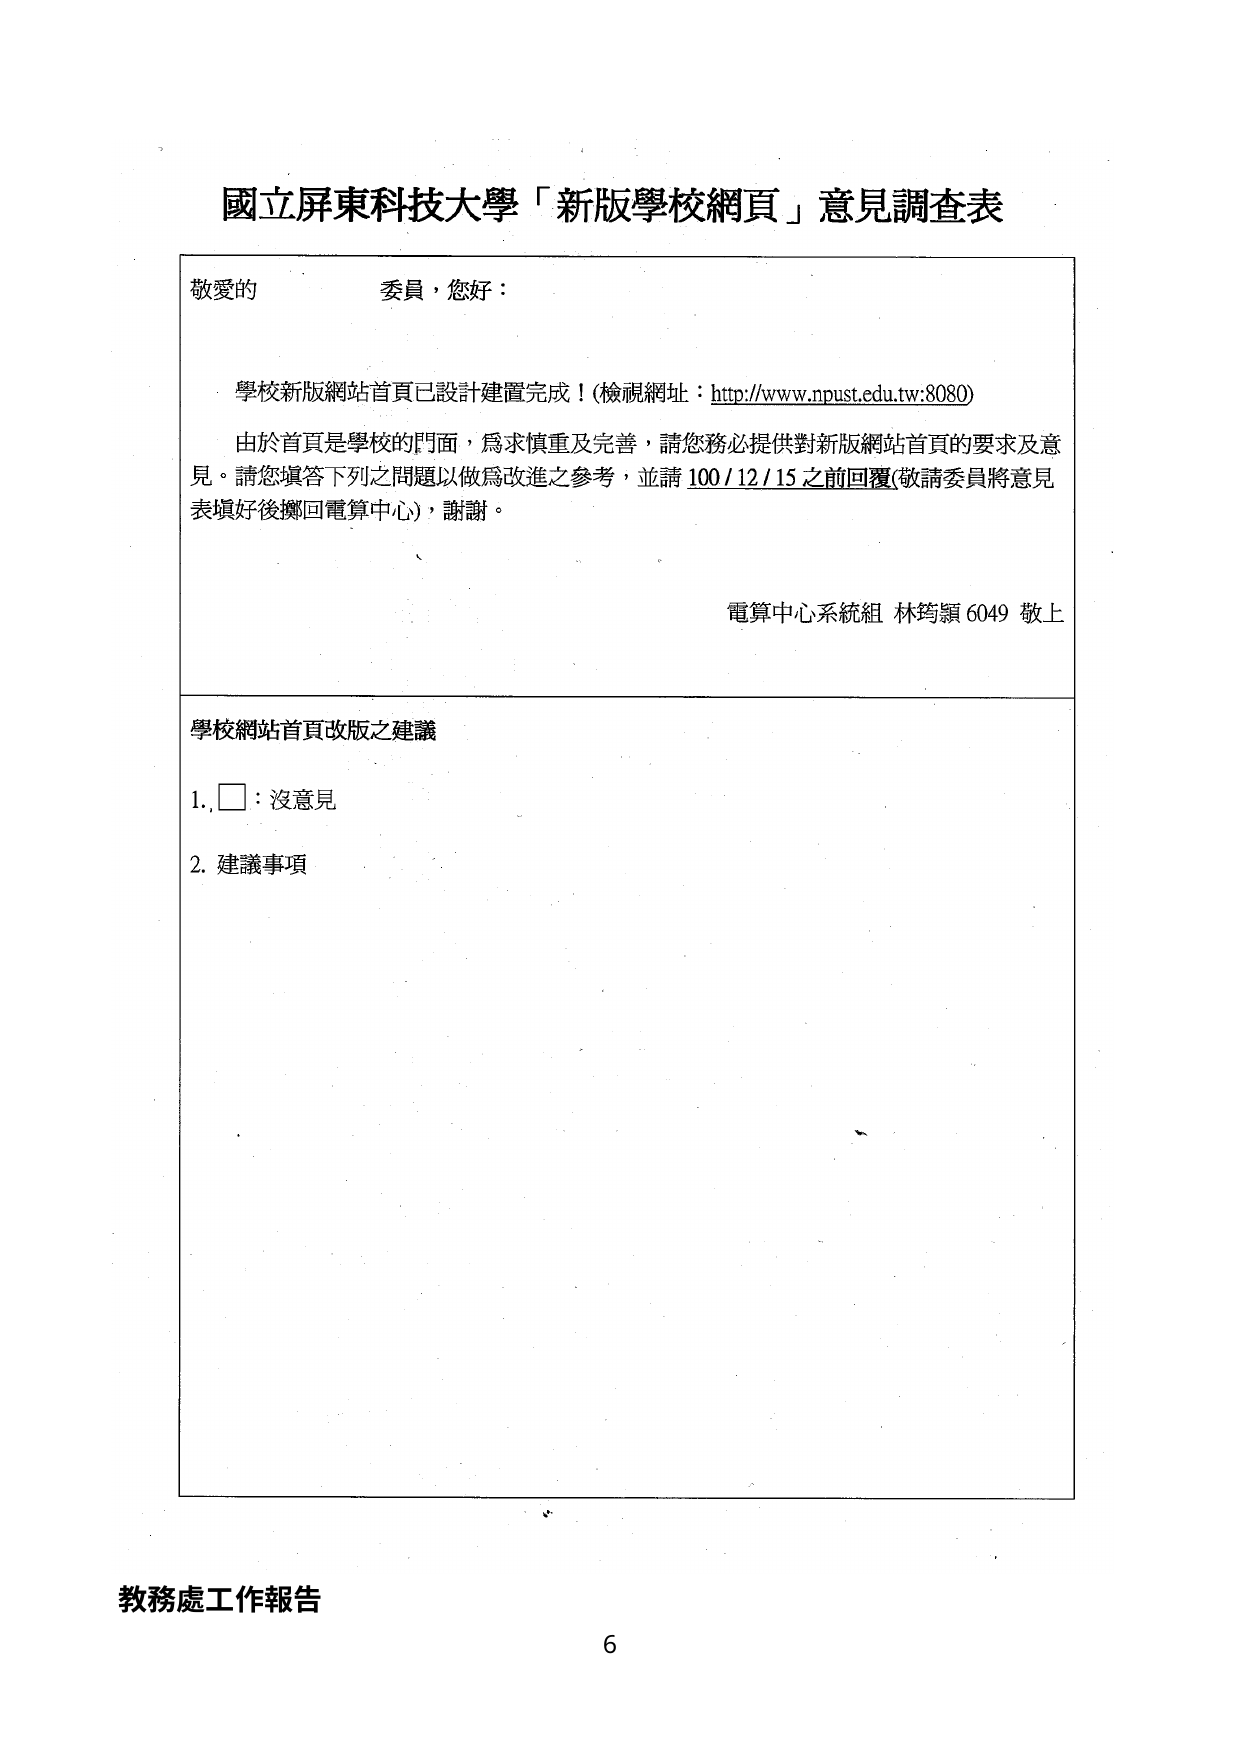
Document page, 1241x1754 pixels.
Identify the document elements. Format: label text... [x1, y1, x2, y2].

picture [111, 139, 1114, 1574]
text 教務處工作報告 [118, 154, 1122, 1620]
